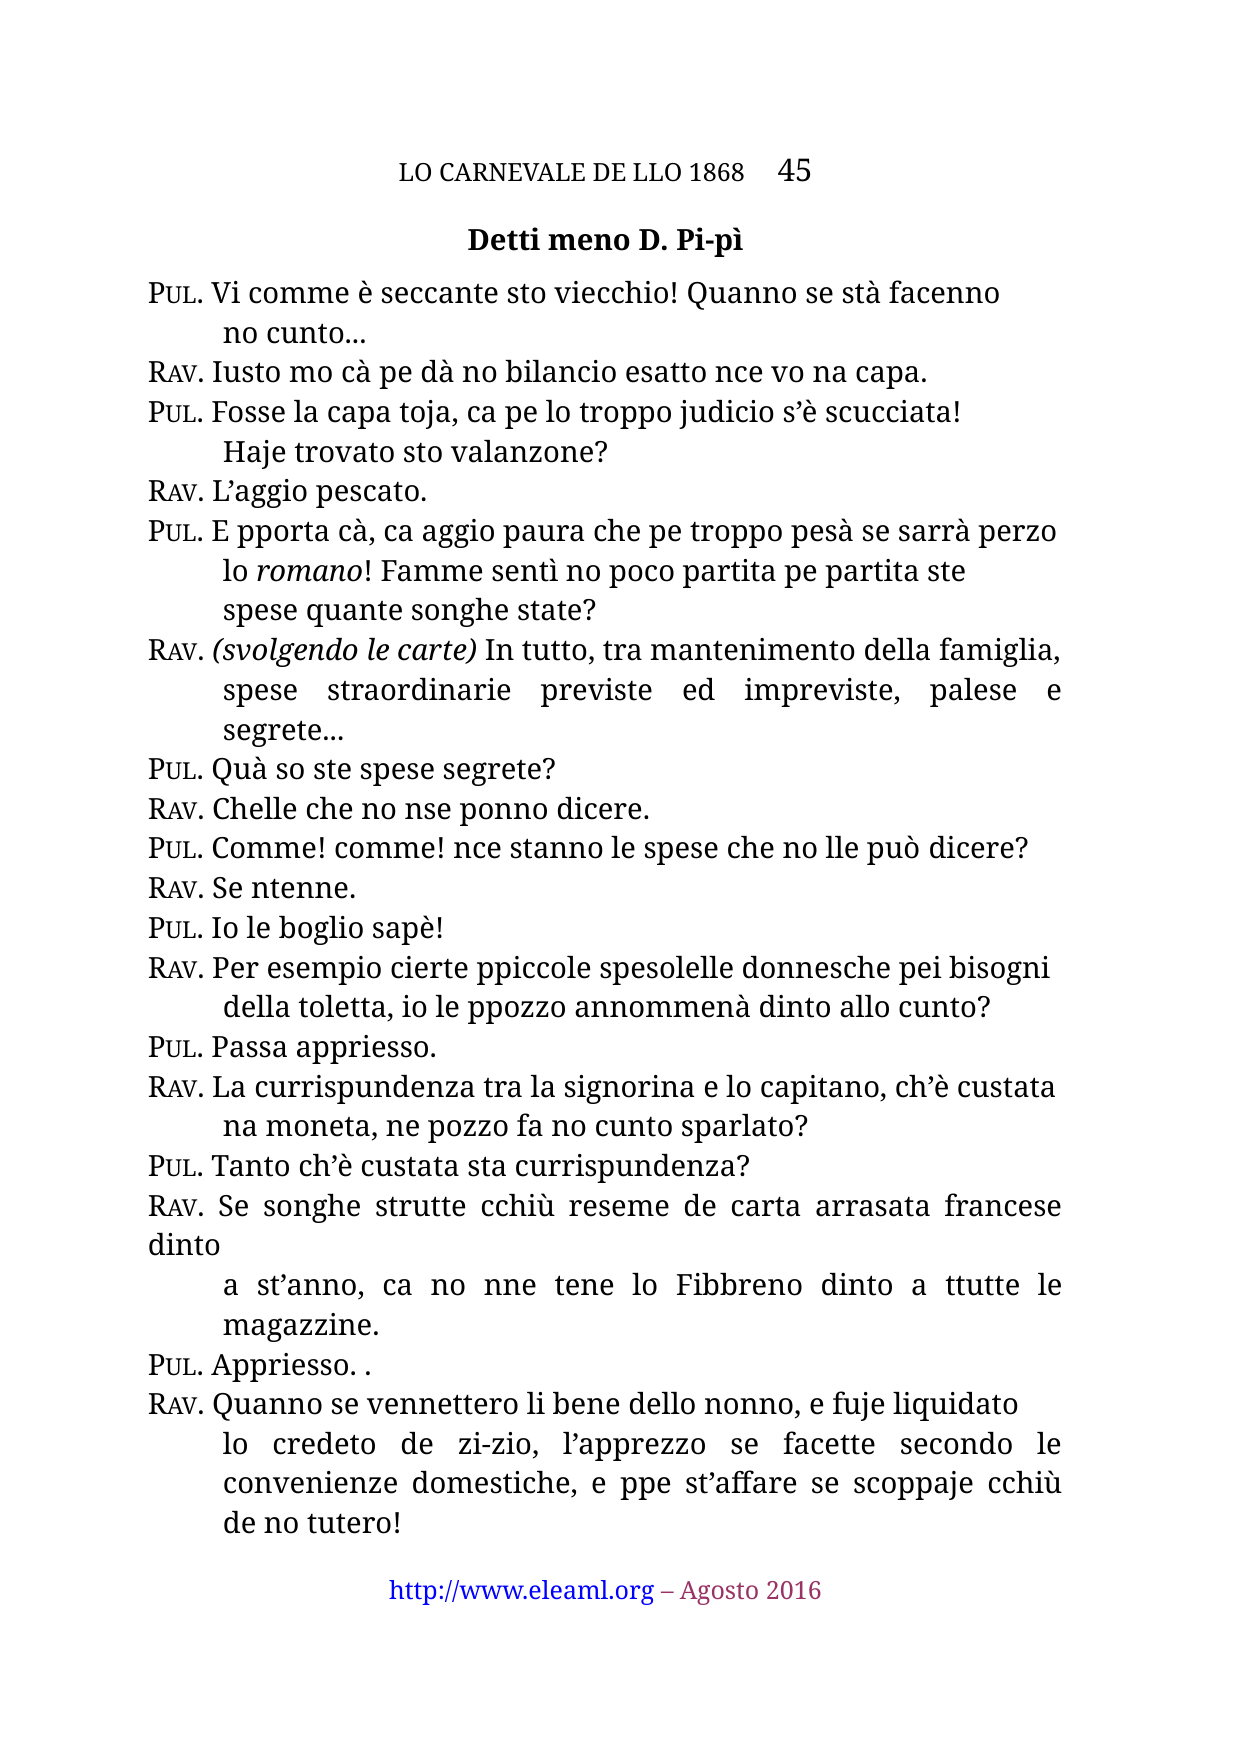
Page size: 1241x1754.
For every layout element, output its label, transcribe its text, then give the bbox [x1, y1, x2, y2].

text Pul. E pporta cà, ca aggio paura che pe troppo pesà se sarrà perzo [148, 510, 1063, 550]
text della toletta, io le ppozzo annommenà dinto allo cunto? [223, 987, 1063, 1026]
text Pul. Vi comme è seccante sto viecchio! Quanno se stà facenno [148, 272, 1063, 312]
text Rav. Quanno se vennettero li bene dello nonno, e fuje liquidato [148, 1383, 1063, 1423]
text Pul. Tanto ch’è custata sta currispundenza? [148, 1145, 1063, 1185]
text a st’anno, ca no nne tene lo Fibbreno dinto a ttutte le magazzine. [223, 1264, 1063, 1344]
text na moneta, ne pozzo fa no cunto sparlato? [223, 1106, 1063, 1145]
text lo credeto de zi-zio, l’apprezzo se facette secondo le convenienze domestiche, e ppe st’affare se scoppaje cchiù de no tutero! [223, 1423, 1063, 1542]
text Pul. Comme! comme! nce stanno le spese che no lle può dicere? [148, 828, 1063, 867]
text lo romano! Famme sentì no poco partita pe partita ste [223, 550, 1063, 590]
text Pul. Quà so ste spese segrete? [148, 748, 1063, 788]
text Pul. Io le boglio sapè! [148, 907, 1063, 947]
text Pul. Fosse la capa toja, ca pe lo troppo judicio s’è scucciata! [148, 391, 1063, 431]
text Haje trovato sto valanzone? [223, 431, 1063, 471]
text Rav. Chelle che no nse ponno dicere. [148, 788, 1063, 828]
text Rav. L’aggio pescato. [148, 471, 1063, 510]
text Pul. Appriesso. . [148, 1344, 1063, 1383]
text spese quante songhe state? [223, 590, 1063, 629]
text Rav. Se ntenne. [148, 867, 1063, 907]
text Rav. Se songhe strutte cchiù reseme de carta arrasata francese dinto [148, 1185, 1063, 1264]
text no cunto... [223, 312, 1063, 352]
text Detti meno D. Pi-pì [148, 220, 1063, 259]
text spese straordinarie previste ed impreviste, palese e segrete... [223, 669, 1063, 748]
text Rav. (svolgendo le carte) In tutto, tra mantenimento della famiglia, [148, 629, 1063, 669]
text Rav. Per esempio cierte ppiccole spesolelle donnesche pei bisogni [148, 947, 1063, 987]
text Rav. La currispundenza tra la signorina e lo capitano, ch’è custata [148, 1066, 1063, 1106]
text Pul. Passa appriesso. [148, 1026, 1063, 1066]
text Rav. Iusto mo cà pe dà no bilancio esatto nce vo na capa. [148, 352, 1063, 391]
